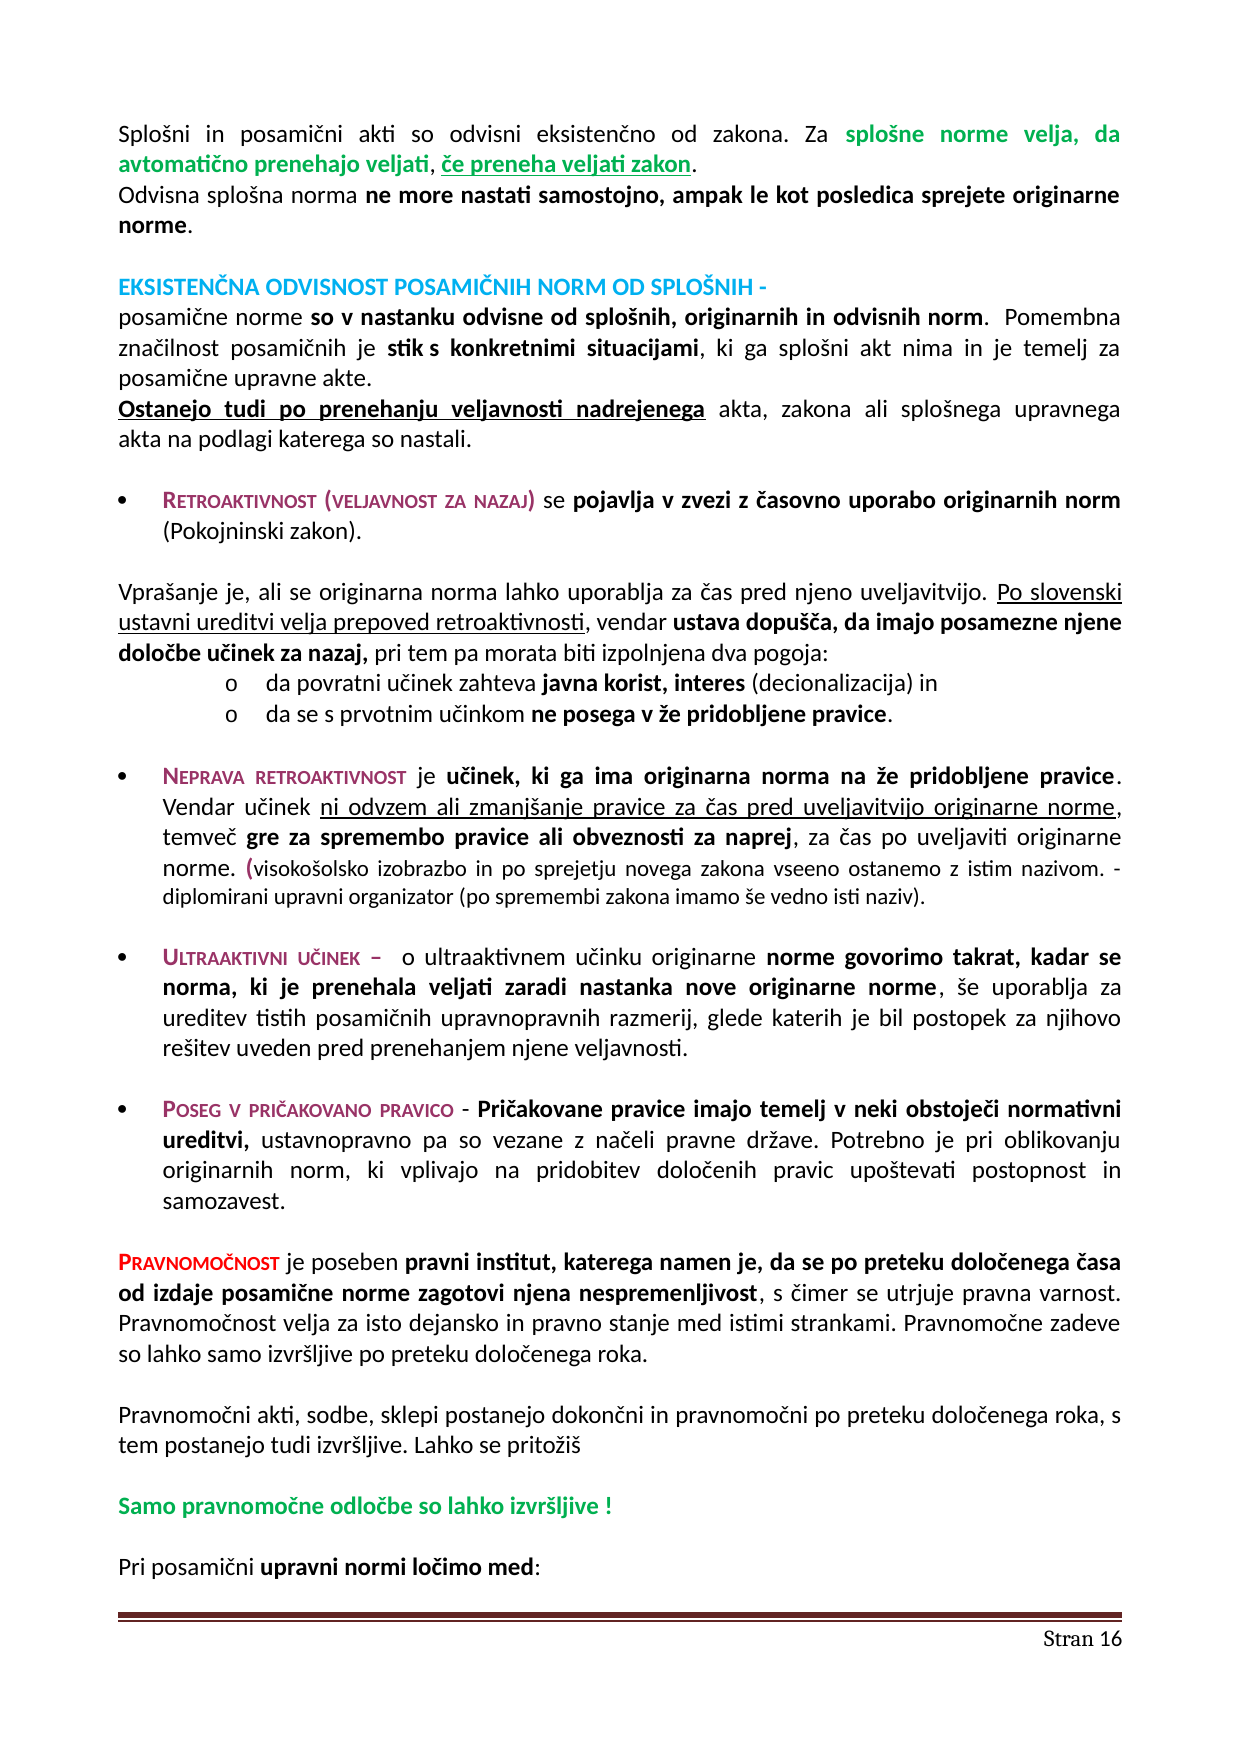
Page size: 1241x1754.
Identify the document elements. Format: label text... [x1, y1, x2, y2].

list da se s prvotnim učinkom ne posega v že pridobljene pravice. [224, 699, 1122, 730]
text EKSISTENČNA ODVISNOST POSAMIČNIH NORM OD SPLOŠNIH - [118, 271, 1121, 301]
text Samo pravnomočne odločbe so lahko izvršljive ! [118, 1490, 1122, 1521]
list Poseg v pričakovano pravico - Pričakovane pravice imajo temelj v neki obstoječi normativni ureditvi, ustavnopravno pa so vezane z načeli pravne države. Potrebno je pri oblikovanju originarnih norm, ki vplivajo na pridobitev določenih pravic upoštevati postopnost in samozavest. [118, 1093, 1122, 1216]
text Pravnomočnost je poseben pravni institut, katerega namen je, da se po preteku določenega časa od izdaje posamične norme zagotovi njena nespremenljivost, s čimer se utrjuje pravna varnost. Pravnomočnost velja za isto dejansko in pravno stanje med istimi strankami. Pravnomočne zadeve so lahko samo izvršljive po preteku določenega roka. [118, 1246, 1122, 1368]
text Splošni in posamični akti so odvisni eksistenčno od zakona. Za splošne norme velja, da avtomatično prenehajo veljati, če preneha veljati zakon. [118, 118, 1121, 179]
text Odvisna splošna norma ne more nastati samostojno, ampak le kot posledica sprejete originarne norme. [118, 179, 1121, 240]
list da povratni učinek zahteva javna korist, interes (decionalizacija) in [224, 667, 1122, 699]
list Ultraaktivni učinek – o ultraaktivnem učinku originarne norme govorimo takrat, kadar se norma, ki je prenehala veljati zaradi nastanka nove originarne norme, še uporablja za ureditev tistih posamičnih upravnopravnih razmerij, glede katerih je bil postopek za njihovo rešitev uveden pred prenehanjem njene veljavnosti. [118, 941, 1122, 1063]
text posamične norme so v nastanku odvisne od splošnih, originarnih in odvisnih norm. Pomembna značilnost posamičnih je stik s konkretnimi situacijami, ki ga splošni akt nima in je temelj za posamične upravne akte. [118, 301, 1121, 393]
text Pravnomočni akti, sodbe, sklepi postanejo dokončni in pravnomočni po preteku določenega roka, s tem postanejo tudi izvršljive. Lahko se pritožiš [118, 1399, 1122, 1460]
text Vprašanje je, ali se originarna norma lahko uporablja za čas pred njeno uveljavitvijo. Po slovenski ustavni ureditvi velja prepoved retroaktivnosti, vendar ustava dopušča, da imajo posamezne njene določbe učinek za nazaj, pri tem pa morata biti izpolnjena dva pogoja: [118, 576, 1122, 667]
text Ostanejo tudi po prenehanju veljavnosti nadrejenega akta, zakona ali splošnega upravnega akta na podlagi katerega so nastali. [118, 393, 1121, 454]
text Pri posamični upravni normi ločimo med: [118, 1551, 1122, 1582]
list Neprava retroaktivnost je učinek, ki ga ima originarna norma na že pridobljene pravice. Vendar učinek ni odvzem ali zmanjšanje pravice za čas pred uveljavitvijo originarne norme, temveč gre za spremembo pravice ali obveznosti za naprej, za čas po uveljaviti originarne norme. (visokošolsko izobrazbo in po sprejetju novega zakona vseeno ostanemo z istim nazivom. - diplomirani upravni organizator (po spremembi zakona imamo še vedno isti naziv). [118, 760, 1122, 910]
list Retroaktivnost (veljavnost za nazaj) se pojavlja v zvezi z časovno uporabo originarnih norm (Pokojninski zakon). [118, 484, 1122, 545]
